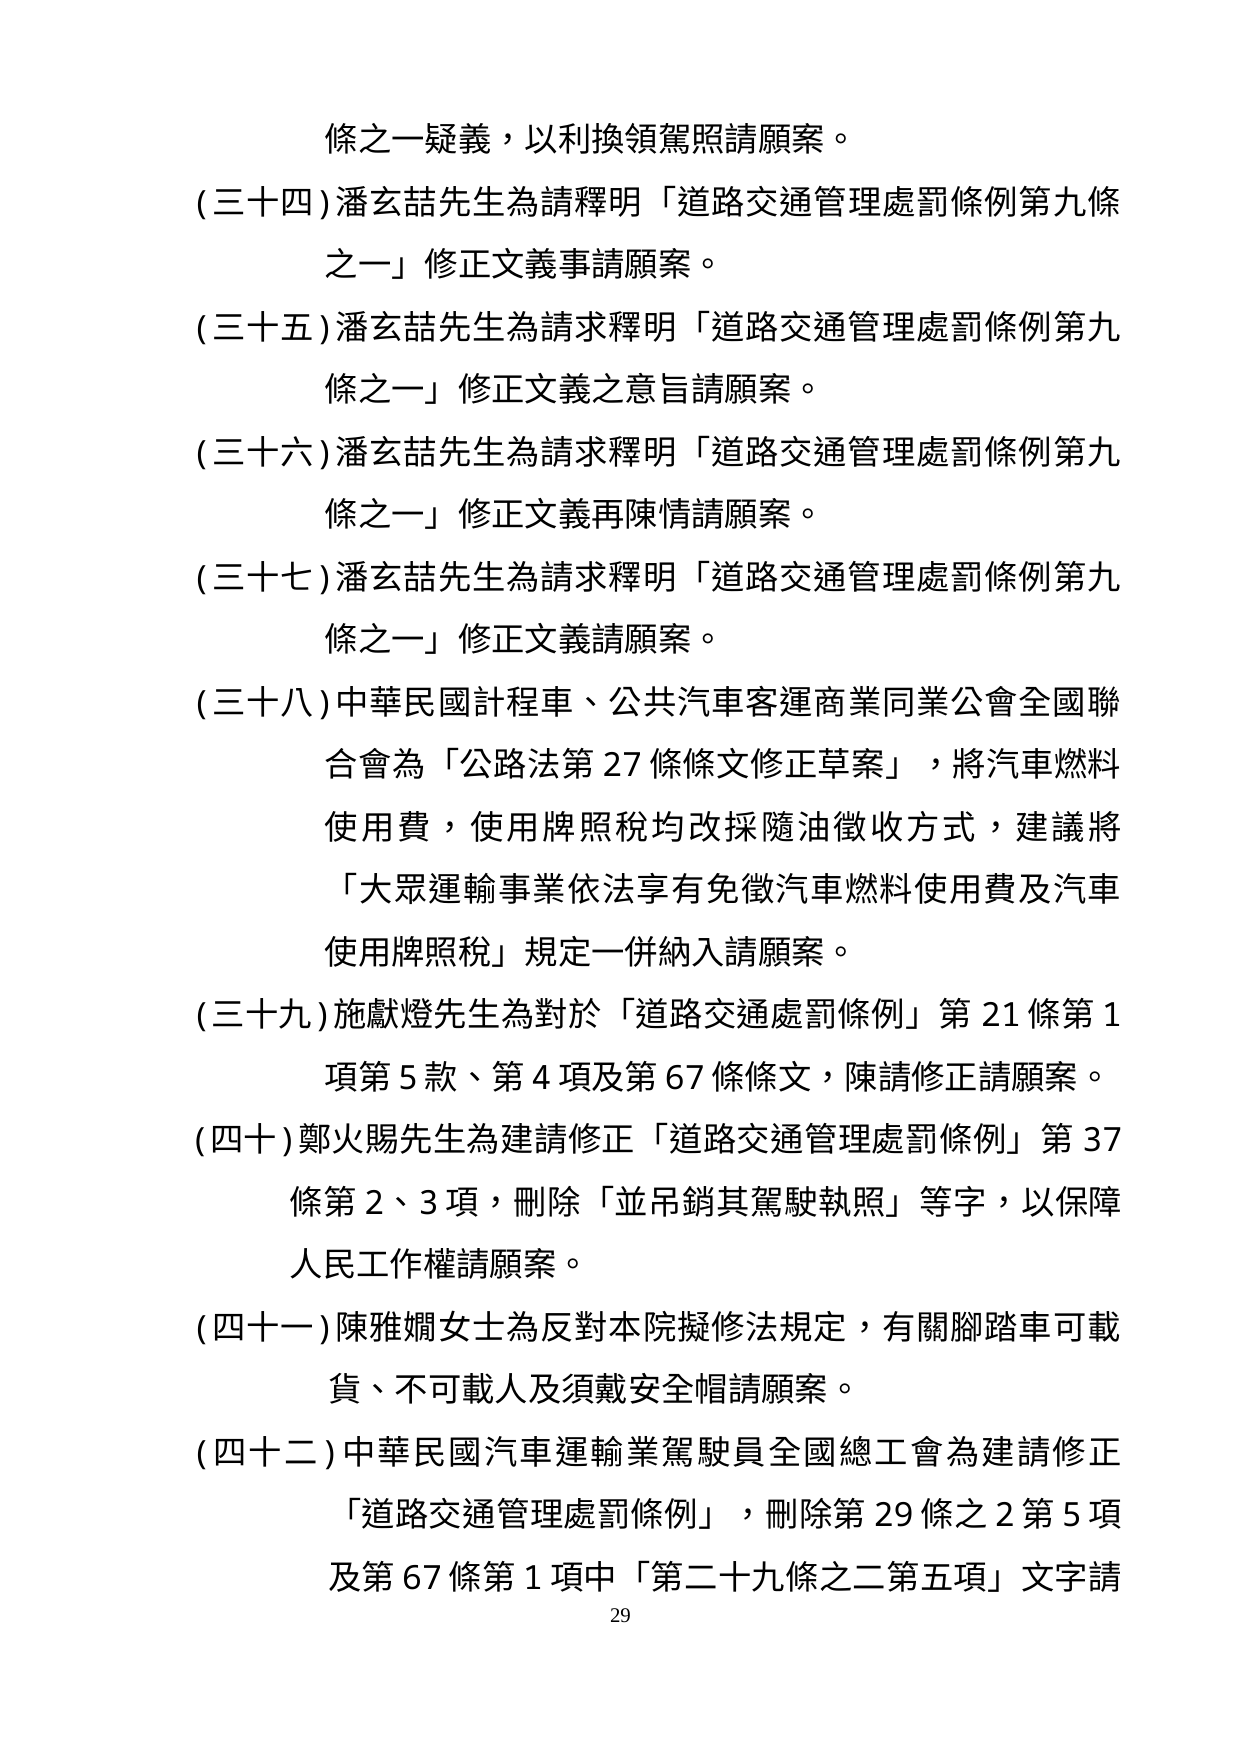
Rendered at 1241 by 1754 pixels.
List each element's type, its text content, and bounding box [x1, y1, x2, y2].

text (三十九)施獻燈先生為對於「道路交通處罰條例」第21條第1項第5款、第4項及第67條條文，陳請修正請願案。 [191, 971, 1122, 1096]
text (三十七)潘玄喆先生為請求釋明「道路交通管理處罰條例第九條之一」修正文義請願案。 [191, 533, 1122, 658]
text (四十)鄭火賜先生為建請修正「道路交通管理處罰條例」第37條第2、3項，刪除「並吊銷其駕駛執照」等字，以保障人民工作權請願案。 [189, 1096, 1122, 1283]
text (三十六)潘玄喆先生為請求釋明「道路交通管理處罰條例第九條之一」修正文義再陳情請願案。 [191, 408, 1122, 533]
text (四十一)陳雅嫺女士為反對本院擬修法規定，有關腳踏車可載貨、不可載人及須戴安全帽請願案。 [191, 1283, 1122, 1408]
text (四十二)中華民國汽車運輸業駕駛員全國總工會為建請修正「道路交通管理處罰條例」，刪除第29條之2第5項及第67條第1項中「第二十九條之二第五項」文字請 [191, 1408, 1122, 1596]
text (三十五)潘玄喆先生為請求釋明「道路交通管理處罰條例第九條之一」修正文義之意旨請願案。 [191, 283, 1122, 408]
text 條之一疑義，以利換領駕照請願案。 [191, 96, 1122, 158]
text (三十四)潘玄喆先生為請釋明「道路交通管理處罰條例第九條之一」修正文義事請願案。 [191, 158, 1122, 283]
text (三十八)中華民國計程車、公共汽車客運商業同業公會全國聯合會為「公路法第27條條文修正草案」，將汽車燃料使用費，使用牌照稅均改採隨油徵收方式，建議將「大眾運輸事業依法享有免徵汽車燃料使用費及汽車使用牌照稅」規定一併納入請願案。 [191, 658, 1122, 971]
